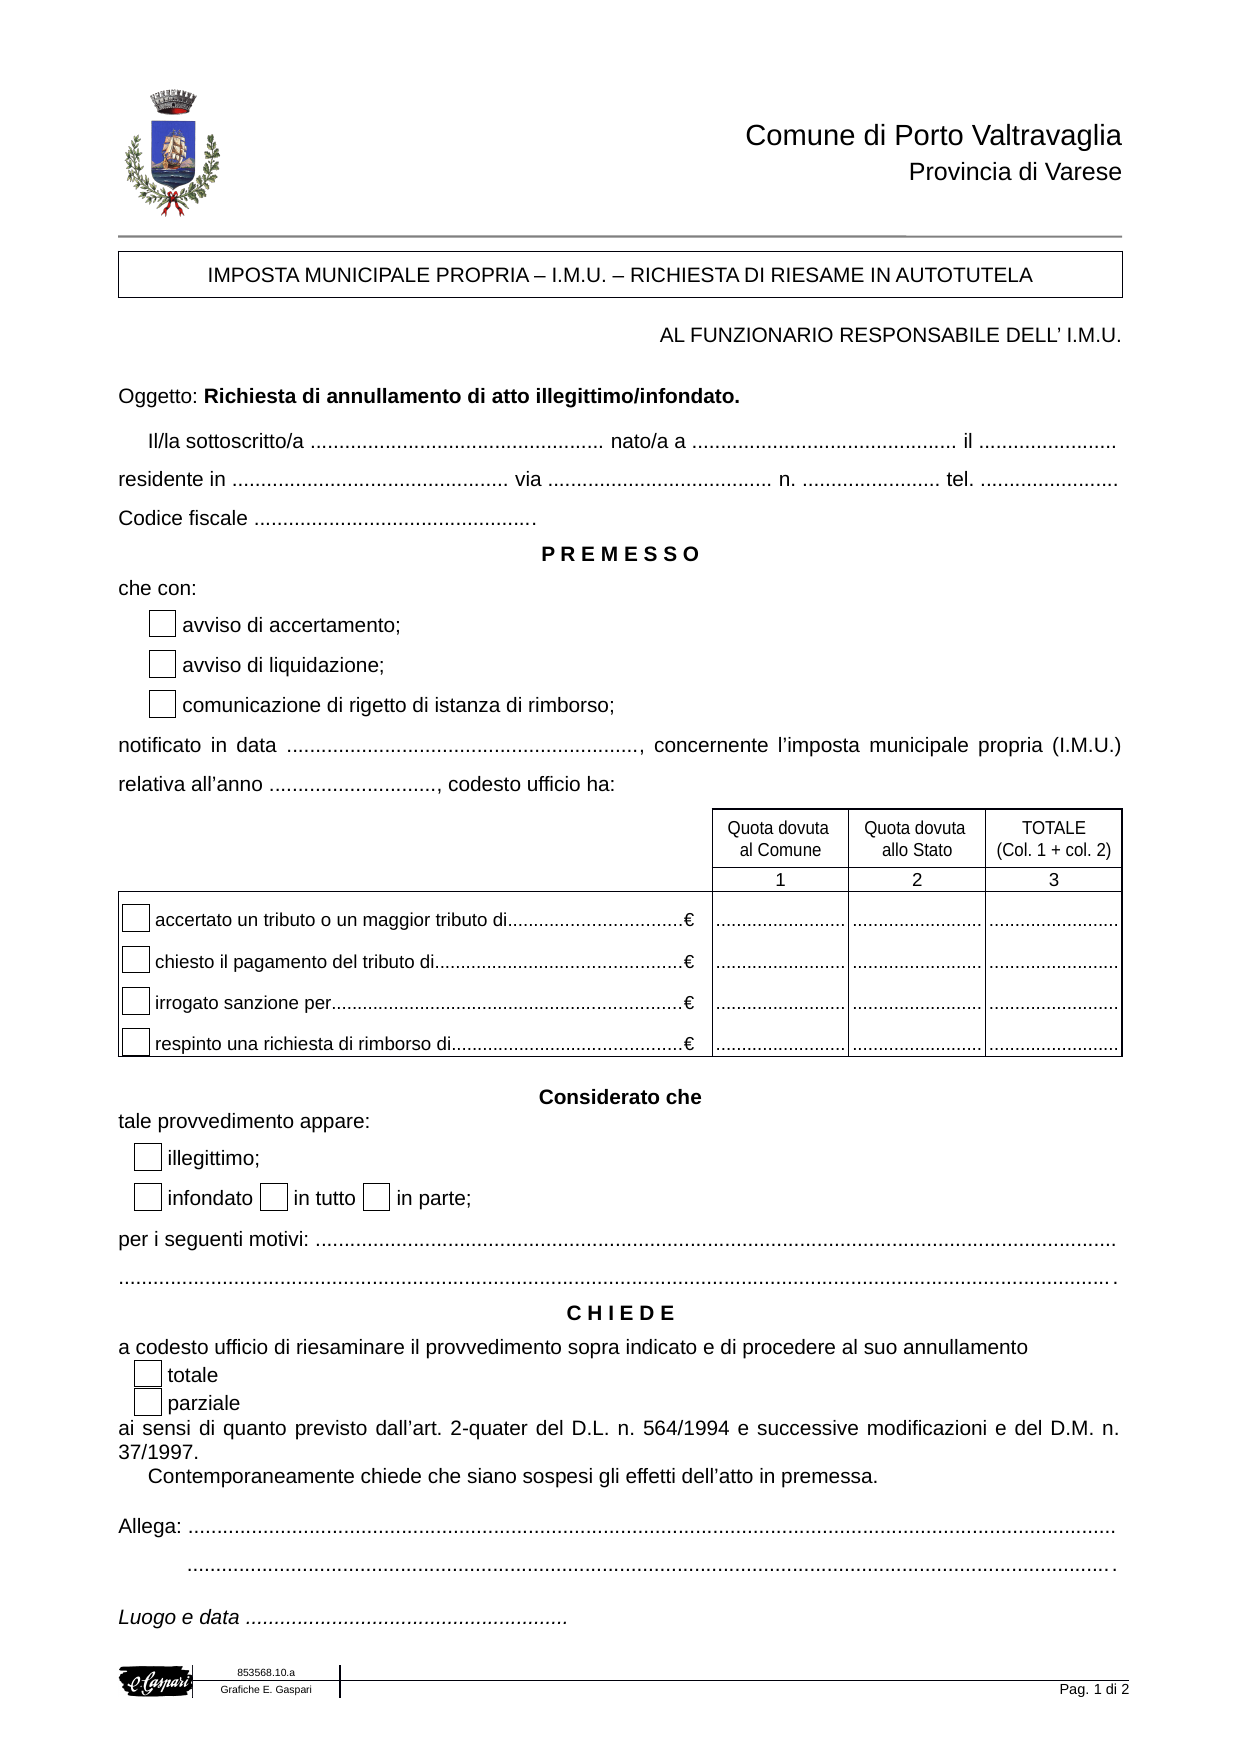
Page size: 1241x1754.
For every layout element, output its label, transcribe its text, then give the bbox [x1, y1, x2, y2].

table_header Quota dovuta al Comune [713, 810, 848, 867]
text totale [133, 1359, 1122, 1387]
table_header TOTALE (Col. 1 + col. 2) [986, 810, 1121, 867]
text P R E M E S S O [118, 542, 1122, 566]
table_header IMPOSTA MUNICIPALE PROPRIA – I.M.U. – RICHIESTA DI RIESAME IN AUTOTUTELA [119, 252, 1122, 297]
text avviso di liquidazione; [148, 649, 1122, 678]
table_cell ......................... [849, 892, 985, 932]
table_cell irrogato sanzione per € [119, 974, 712, 1015]
table_cell 2 [849, 868, 985, 891]
text Considerato che [118, 1085, 1122, 1109]
text notificato in data ............................................................., concernente l’imposta municipale propria (I.M.U.) relativa all’anno ............................., codesto ufficio ha: [118, 729, 1122, 797]
text che con: [118, 575, 1122, 599]
table_cell ......................... [849, 974, 985, 1015]
text Luogo e data ........................................................ [118, 1601, 1122, 1630]
text avviso di accertamento; [148, 609, 1122, 638]
text Comune di Porto Valtravaglia [224, 118, 1122, 152]
text Il/la sottoscritto/a ................................................... nato/a a .............................................. il ........................ residente in ................................................ via ....................................... n. ........................ tel. ........................ Codice fiscale ................................................. [118, 425, 1122, 530]
table_cell accertato un tributo o un maggior tributo di € [119, 892, 712, 932]
text a codesto ufficio di riesaminare il provvedimento sopra indicato e di procedere al suo annullamento [118, 1335, 1122, 1359]
text tale provvedimento appare: [118, 1109, 1122, 1133]
text Allega: ................................................................................................................................................................. ................................................................................................................................................................. [118, 1510, 1122, 1577]
table_header Quota dovuta allo Stato [849, 810, 985, 867]
table_cell ......................... [849, 932, 985, 973]
table_cell chiesto il pagamento del tributo di € [119, 932, 712, 973]
table_cell 1 [713, 868, 848, 891]
text parziale [133, 1387, 1122, 1416]
table_cell [118, 867, 712, 891]
table_header [118, 808, 712, 867]
table_cell ......................... [713, 974, 848, 1015]
table_cell ......................... [849, 1015, 985, 1056]
table_cell ......................... [713, 892, 848, 932]
text ai sensi di quanto previsto dall’art. 2-quater del D.L. n. 564/1994 e successive modificazioni e del D.M. n. 37/1997. [118, 1416, 1122, 1464]
text AL FUNZIONARIO RESPONSABILE DELL’ I.M.U. [593, 323, 1122, 347]
text Provincia di Varese [224, 157, 1122, 185]
table_cell ......................... [713, 1015, 848, 1056]
table_cell ......................... [986, 932, 1121, 973]
table_cell ......................... [986, 892, 1121, 932]
text per i seguenti motivi: ........................................................................................................................................... ............................................................................................................................................................................. [118, 1223, 1122, 1290]
text infondato in tutto in parte; [133, 1182, 1122, 1211]
table_cell 3 [986, 868, 1121, 891]
picture [118, 1665, 193, 1697]
text Oggetto: Richiesta di annullamento di atto illegittimo/infondato. [118, 384, 1122, 408]
text comunicazione di rigetto di istanza di rimborso; [148, 689, 1122, 718]
table_cell ......................... [986, 974, 1121, 1015]
picture [122, 87, 224, 219]
table_cell ......................... [713, 932, 848, 973]
text C H I E D E [118, 1301, 1122, 1325]
text Contemporaneamente chiede che siano sospesi gli effetti dell’atto in premessa. [118, 1464, 1122, 1488]
text illegittimo; [133, 1142, 1122, 1171]
table_cell respinto una richiesta di rimborso di € [119, 1015, 712, 1056]
table_cell ......................... [986, 1015, 1121, 1056]
